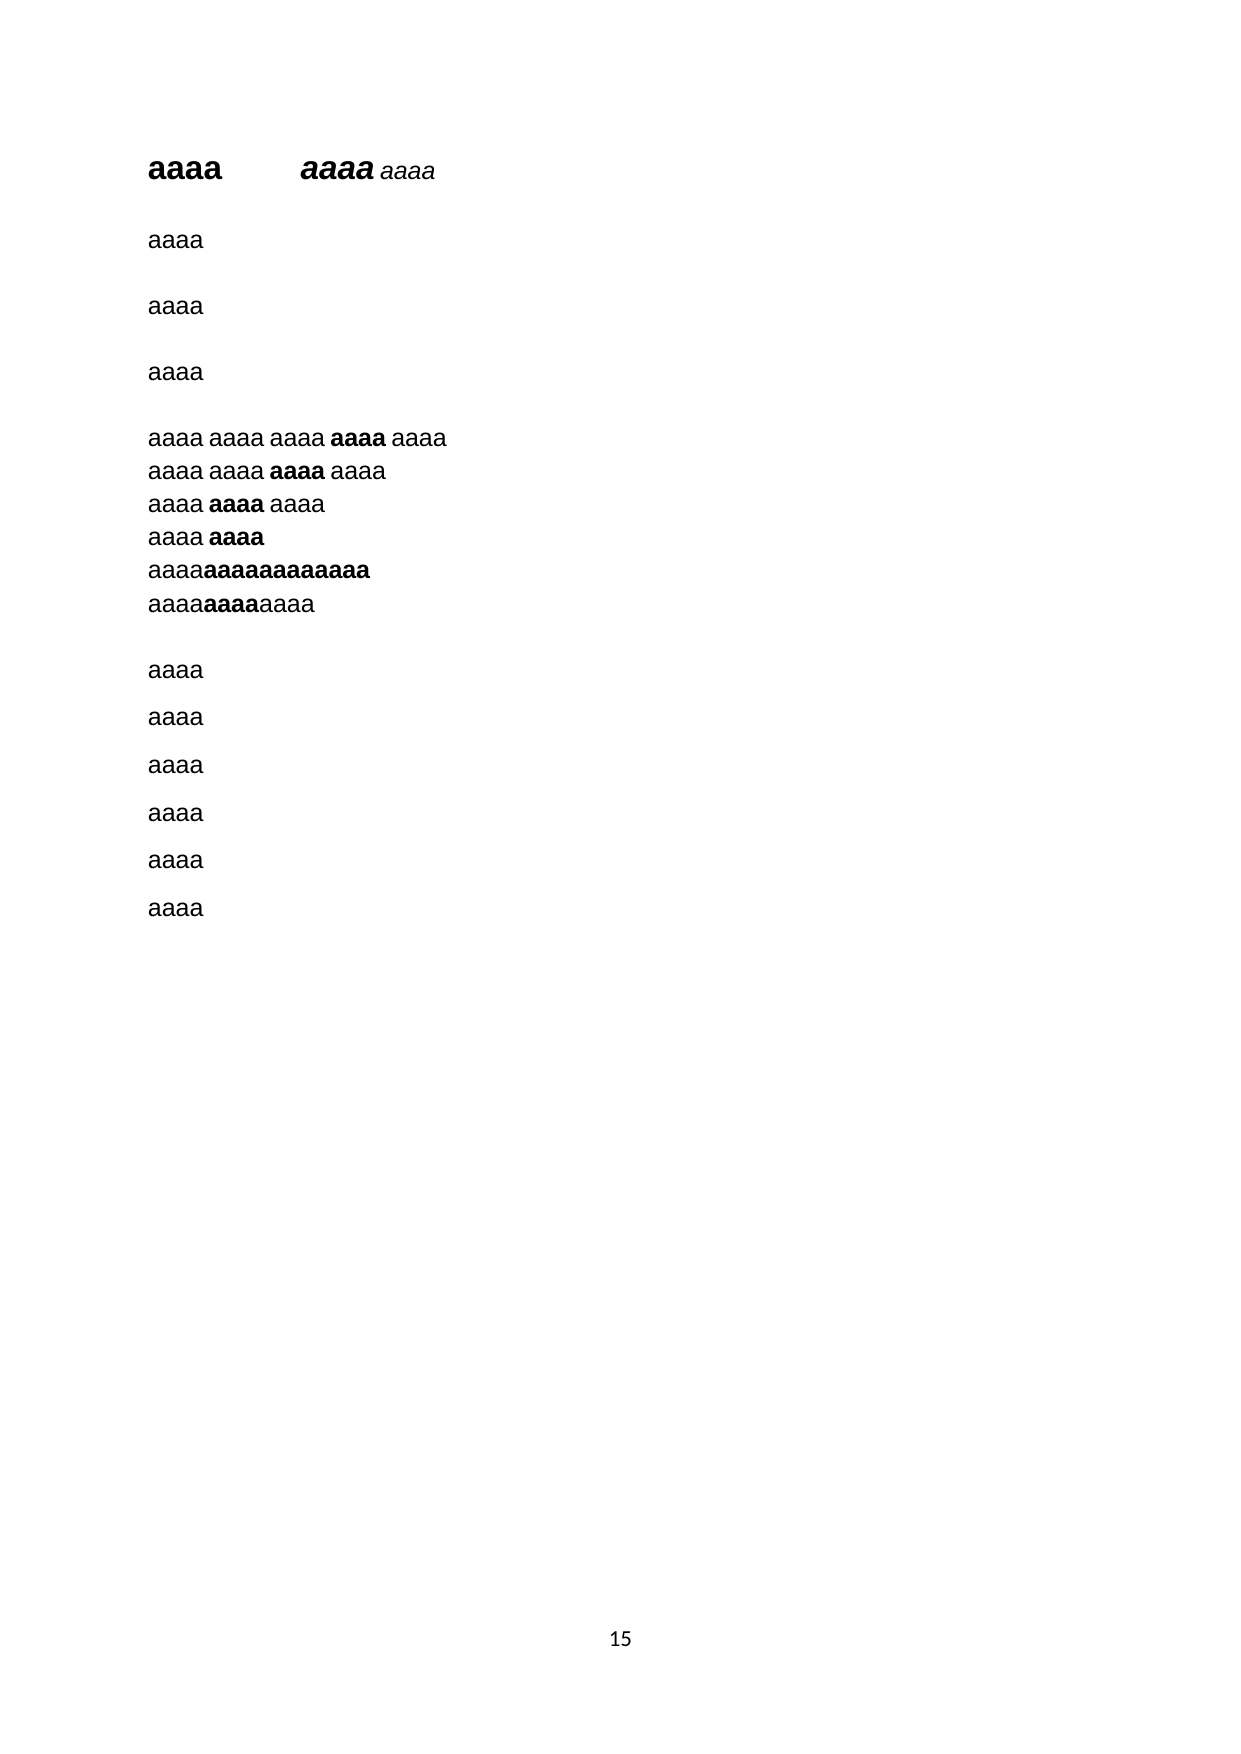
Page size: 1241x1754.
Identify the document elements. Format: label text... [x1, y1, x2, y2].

text aaaa aaaa aaaa aaaa [148, 456, 1092, 485]
text aaaa [148, 893, 1092, 922]
text aaaaaaaaaaaa [148, 588, 1092, 617]
text aaaa [148, 845, 1092, 874]
text aaaa [148, 291, 1092, 320]
text aaaa [148, 750, 1092, 779]
text aaaa [148, 654, 1092, 683]
text aaaa [148, 702, 1092, 731]
text aaaa aaaa aaaa [148, 489, 1092, 518]
text aaaa [148, 357, 1092, 386]
text aaaa aaaa aaaa aaaa aaaa [148, 423, 1092, 452]
text aaaa aaaa [148, 522, 1092, 551]
text aaaa [148, 225, 1092, 254]
text aaaaaaaaaaaaaaaa [148, 556, 1092, 584]
text aaaa aaaa aaaa [148, 148, 1092, 186]
text aaaa [148, 798, 1092, 826]
